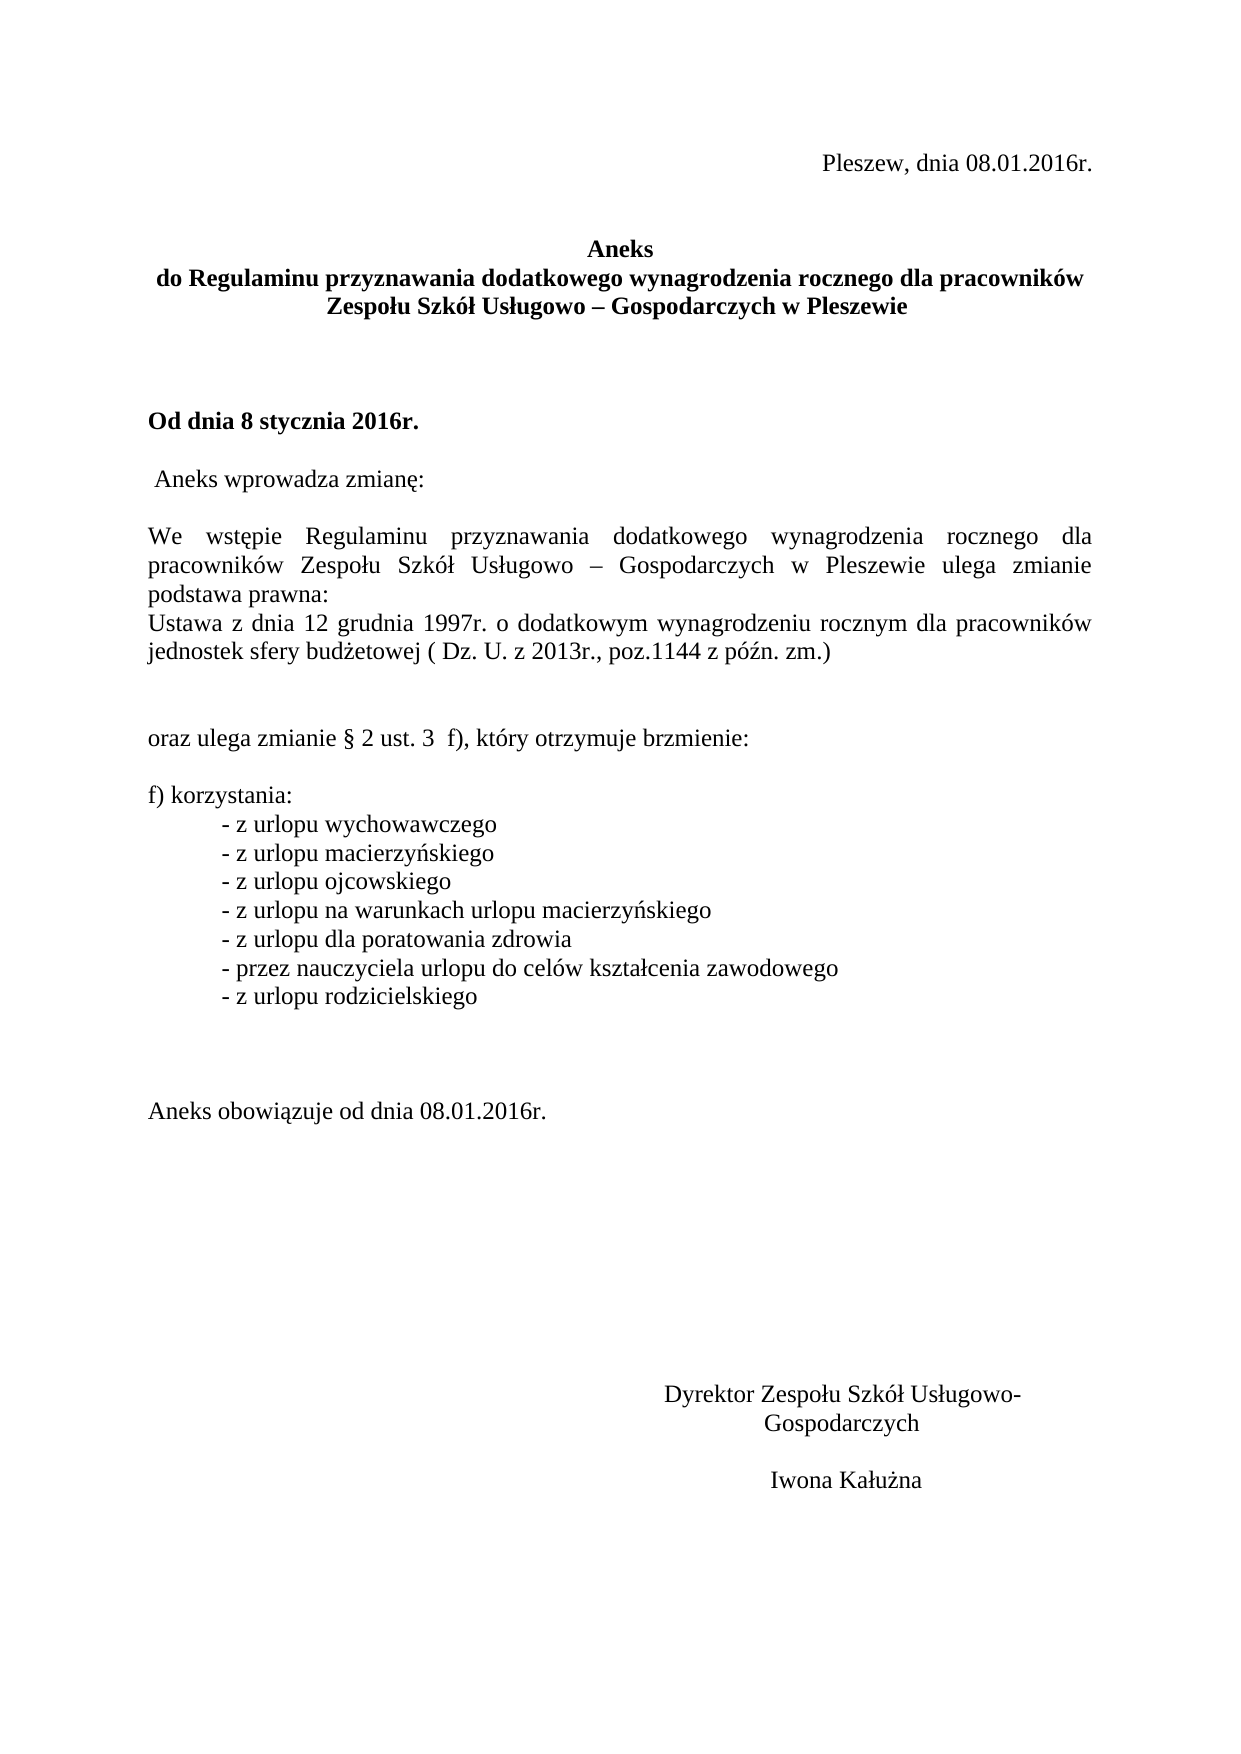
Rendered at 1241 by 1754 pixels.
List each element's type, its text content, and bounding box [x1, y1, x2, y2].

text Aneks [148, 234, 1093, 263]
text - z urlopu ojcowskiego [148, 866, 1093, 895]
text Iwona Kałużna [148, 1465, 1093, 1494]
text Ustawa z dnia 12 grudnia 1997r. o dodatkowym wynagrodzeniu rocznym dla pracowników jednostek sfery budżetowej ( Dz. U. z 2013r., poz.1144 z późn. zm.) [148, 608, 1093, 665]
text Aneks wprowadza zmianę: [148, 464, 1093, 493]
text - z urlopu wychowawczego [148, 809, 1093, 838]
text - z urlopu macierzyńskiego [148, 838, 1093, 866]
text do Regulaminu przyznawania dodatkowego wynagrodzenia rocznego dla pracowników Zespołu Szkół Usługowo – Gospodarczych w Pleszewie [148, 263, 1093, 320]
text Pleszew, dnia 08.01.2016r. [148, 148, 1093, 176]
text - z urlopu rodzicielskiego [148, 981, 1093, 1010]
text oraz ulega zmianie § 2 ust. 3 f), który otrzymuje brzmienie: [148, 723, 1093, 751]
text Gospodarczych [148, 1408, 1093, 1437]
text f) korzystania: [148, 780, 1093, 809]
text Od dnia 8 stycznia 2016r. [148, 406, 1093, 435]
text - z urlopu na warunkach urlopu macierzyńskiego [148, 895, 1093, 924]
text We wstępie Regulaminu przyznawania dodatkowego wynagrodzenia rocznego dla pracowników Zespołu Szkół Usługowo – Gospodarczych w Pleszewie ulega zmianie podstawa prawna: [148, 521, 1093, 608]
text - przez nauczyciela urlopu do celów kształcenia zawodowego [148, 953, 1093, 981]
text - z urlopu dla poratowania zdrowia [148, 924, 1093, 953]
text Aneks obowiązuje od dnia 08.01.2016r. [148, 1096, 1093, 1125]
text Dyrektor Zespołu Szkół Usługowo- [590, 1379, 1093, 1408]
